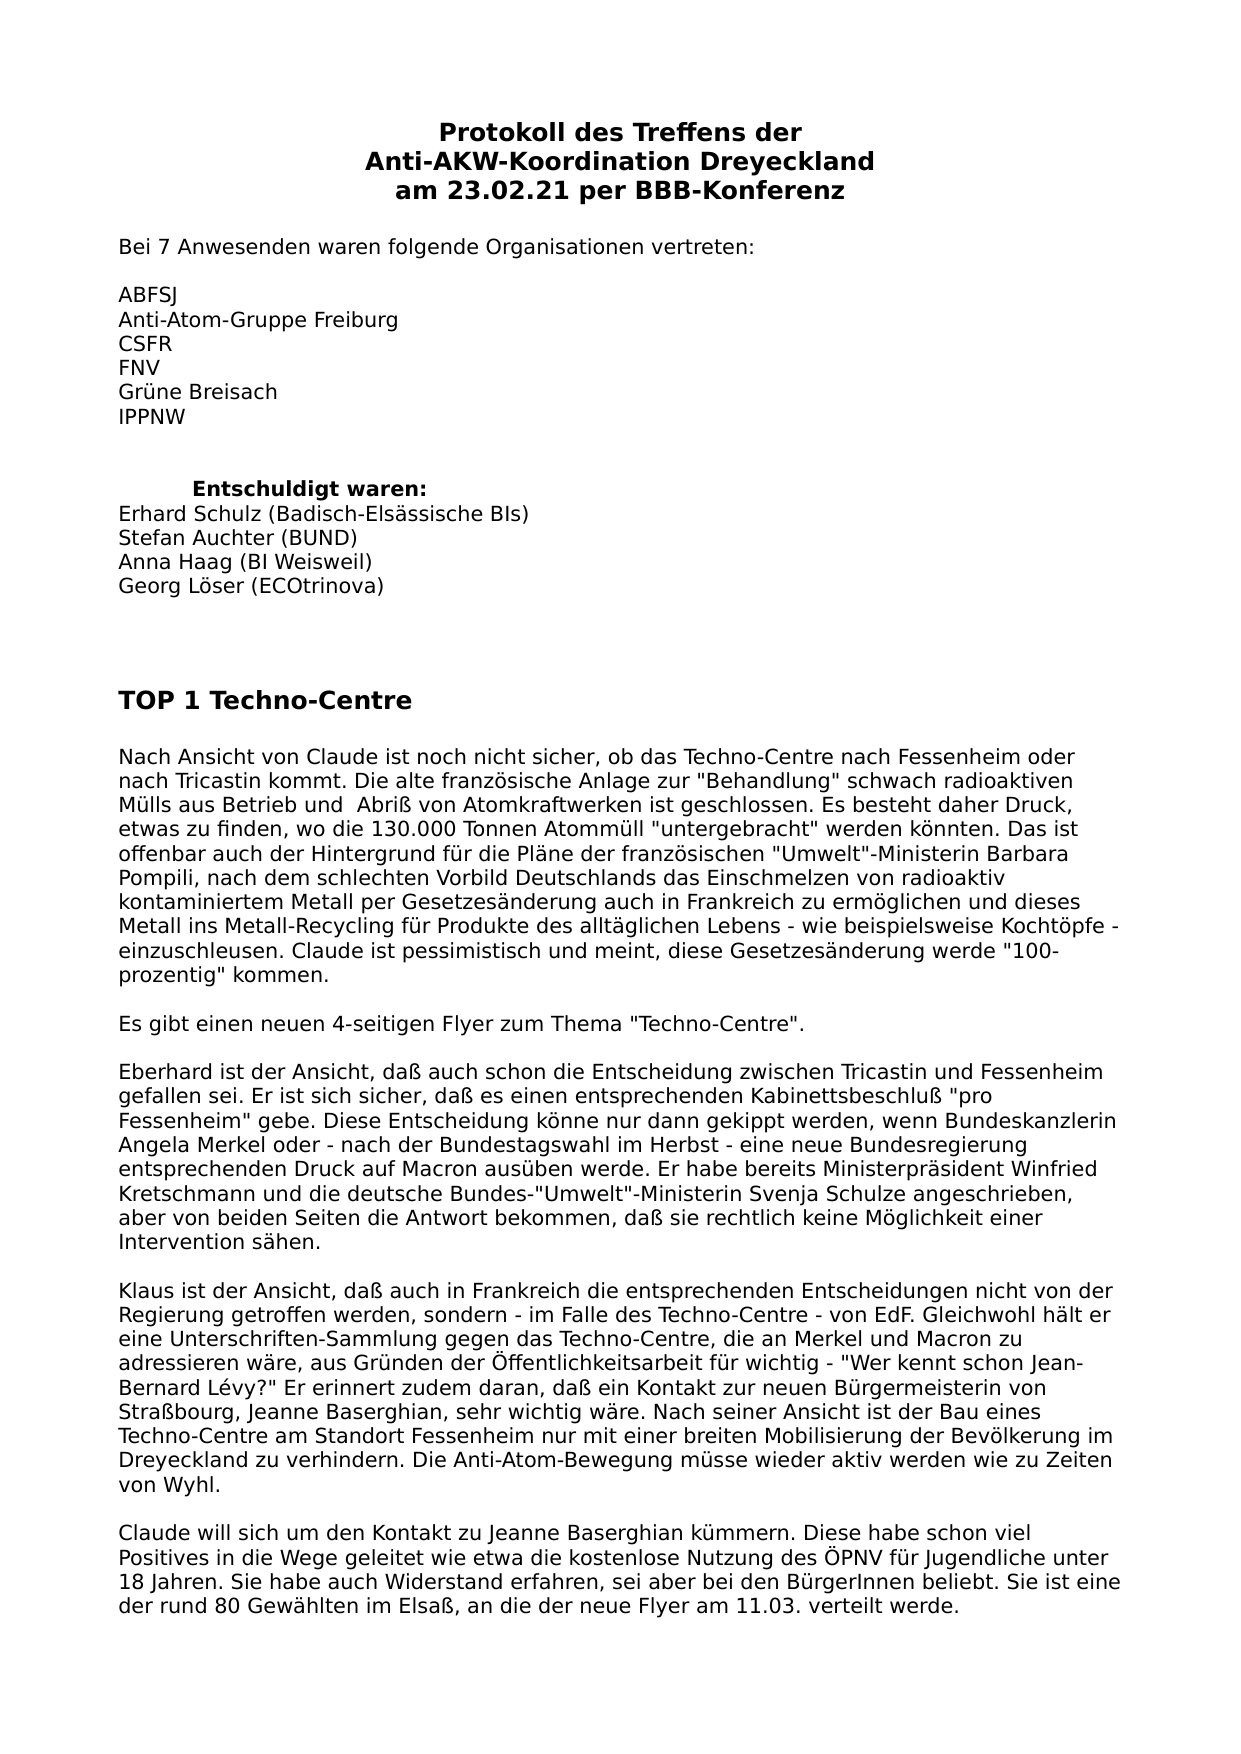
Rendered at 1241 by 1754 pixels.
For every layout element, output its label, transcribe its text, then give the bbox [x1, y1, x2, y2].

text Anna Haag (BI Weisweil) [118, 550, 1122, 574]
text CSFR [118, 332, 1122, 356]
text am 23.02.21 per BBB-Konferenz [118, 176, 1122, 206]
text FNV [118, 356, 1122, 380]
text Eberhard ist der Ansicht, daß auch schon die Entscheidung zwischen Tricastin und Fessenheim gefallen sei. Er ist sich sicher, daß es einen entsprechenden Kabinettsbeschluß "pro Fessenheim" gebe. Diese Entscheidung könne nur dann gekippt werden, wenn Bundeskanzlerin Angela Merkel oder - nach der Bundestagswahl im Herbst - eine neue Bundesregierung entsprechenden Druck auf Macron ausüben werde. Er habe bereits Ministerpräsident Winfried Kretschmann und die deutsche Bundes-"Umwelt"-Ministerin Svenja Schulze angeschrieben, aber von beiden Seiten die Antwort bekommen, daß sie rechtlich keine Möglichkeit einer Intervention sähen. [118, 1060, 1122, 1254]
text Entschuldigt waren: [118, 477, 1122, 502]
text Stefan Auchter (BUND) [118, 526, 1122, 550]
text TOP 1 Techno-Centre [118, 686, 1122, 716]
text Erhard Schulz (Badisch-Elsässische BIs) [118, 502, 1122, 526]
text Bei 7 Anwesenden waren folgende Organisationen vertreten: [118, 235, 1122, 259]
text Es gibt einen neuen 4-seitigen Flyer zum Thema "Techno-Centre". [118, 1012, 1122, 1036]
text Claude will sich um den Kontakt zu Jeanne Baserghian kümmern. Diese habe schon viel Positives in die Wege geleitet wie etwa die kostenlose Nutzung des ÖPNV für Jugendliche unter 18 Jahren. Sie habe auch Widerstand erfahren, sei aber bei den BürgerInnen beliebt. Sie ist eine der rund 80 Gewählten im Elsaß, an die der neue Flyer am 11.03. verteilt werde. [118, 1521, 1122, 1618]
text Anti-AKW-Koordination Dreyeckland [118, 147, 1122, 176]
text Anti-Atom-Gruppe Freiburg [118, 308, 1122, 332]
text IPPNW [118, 405, 1122, 429]
text ABFSJ [118, 283, 1122, 308]
text Protokoll des Treffens der [118, 118, 1122, 147]
text Klaus ist der Ansicht, daß auch in Frankreich die entsprechenden Entscheidungen nicht von der Regierung getroffen werden, sondern - im Falle des Techno-Centre - von EdF. Gleichwohl hält er eine Unterschriften-Sammlung gegen das Techno-Centre, die an Merkel und Macron zu adressieren wäre, aus Gründen der Öffentlichkeitsarbeit für wichtig - "Wer kennt schon Jean-Bernard Lévy?" Er erinnert zudem daran, daß ein Kontakt zur neuen Bürgermeisterin von Straßbourg, Jeanne Baserghian, sehr wichtig wäre. Nach seiner Ansicht ist der Bau eines Techno-Centre am Standort Fessenheim nur mit einer breiten Mobilisierung der Bevölkerung im Dreyeckland zu verhindern. Die Anti-Atom-Bewegung müsse wieder aktiv werden wie zu Zeiten von Wyhl. [118, 1279, 1122, 1497]
text Georg Löser (ECOtrinova) [118, 574, 1122, 599]
text Grüne Breisach [118, 380, 1122, 405]
text Nach Ansicht von Claude ist noch nicht sicher, ob das Techno-Centre nach Fessenheim oder nach Tricastin kommt. Die alte französische Anlage zur "Behandlung" schwach radioaktiven Mülls aus Betrieb und Abriß von Atomkraftwerken ist geschlossen. Es besteht daher Druck, etwas zu finden, wo die 130.000 Tonnen Atommüll "untergebracht" werden könnten. Das ist offenbar auch der Hintergrund für die Pläne der französischen "Umwelt"-Ministerin Barbara Pompili, nach dem schlechten Vorbild Deutschlands das Einschmelzen von radioaktiv kontaminiertem Metall per Gesetzesänderung auch in Frankreich zu ermöglichen und dieses Metall ins Metall-Recycling für Produkte des alltäglichen Lebens - wie beispielsweise Kochtöpfe - einzuschleusen. Claude ist pessimistisch und meint, diese Gesetzesänderung werde "100-prozentig" kommen. [118, 745, 1122, 987]
